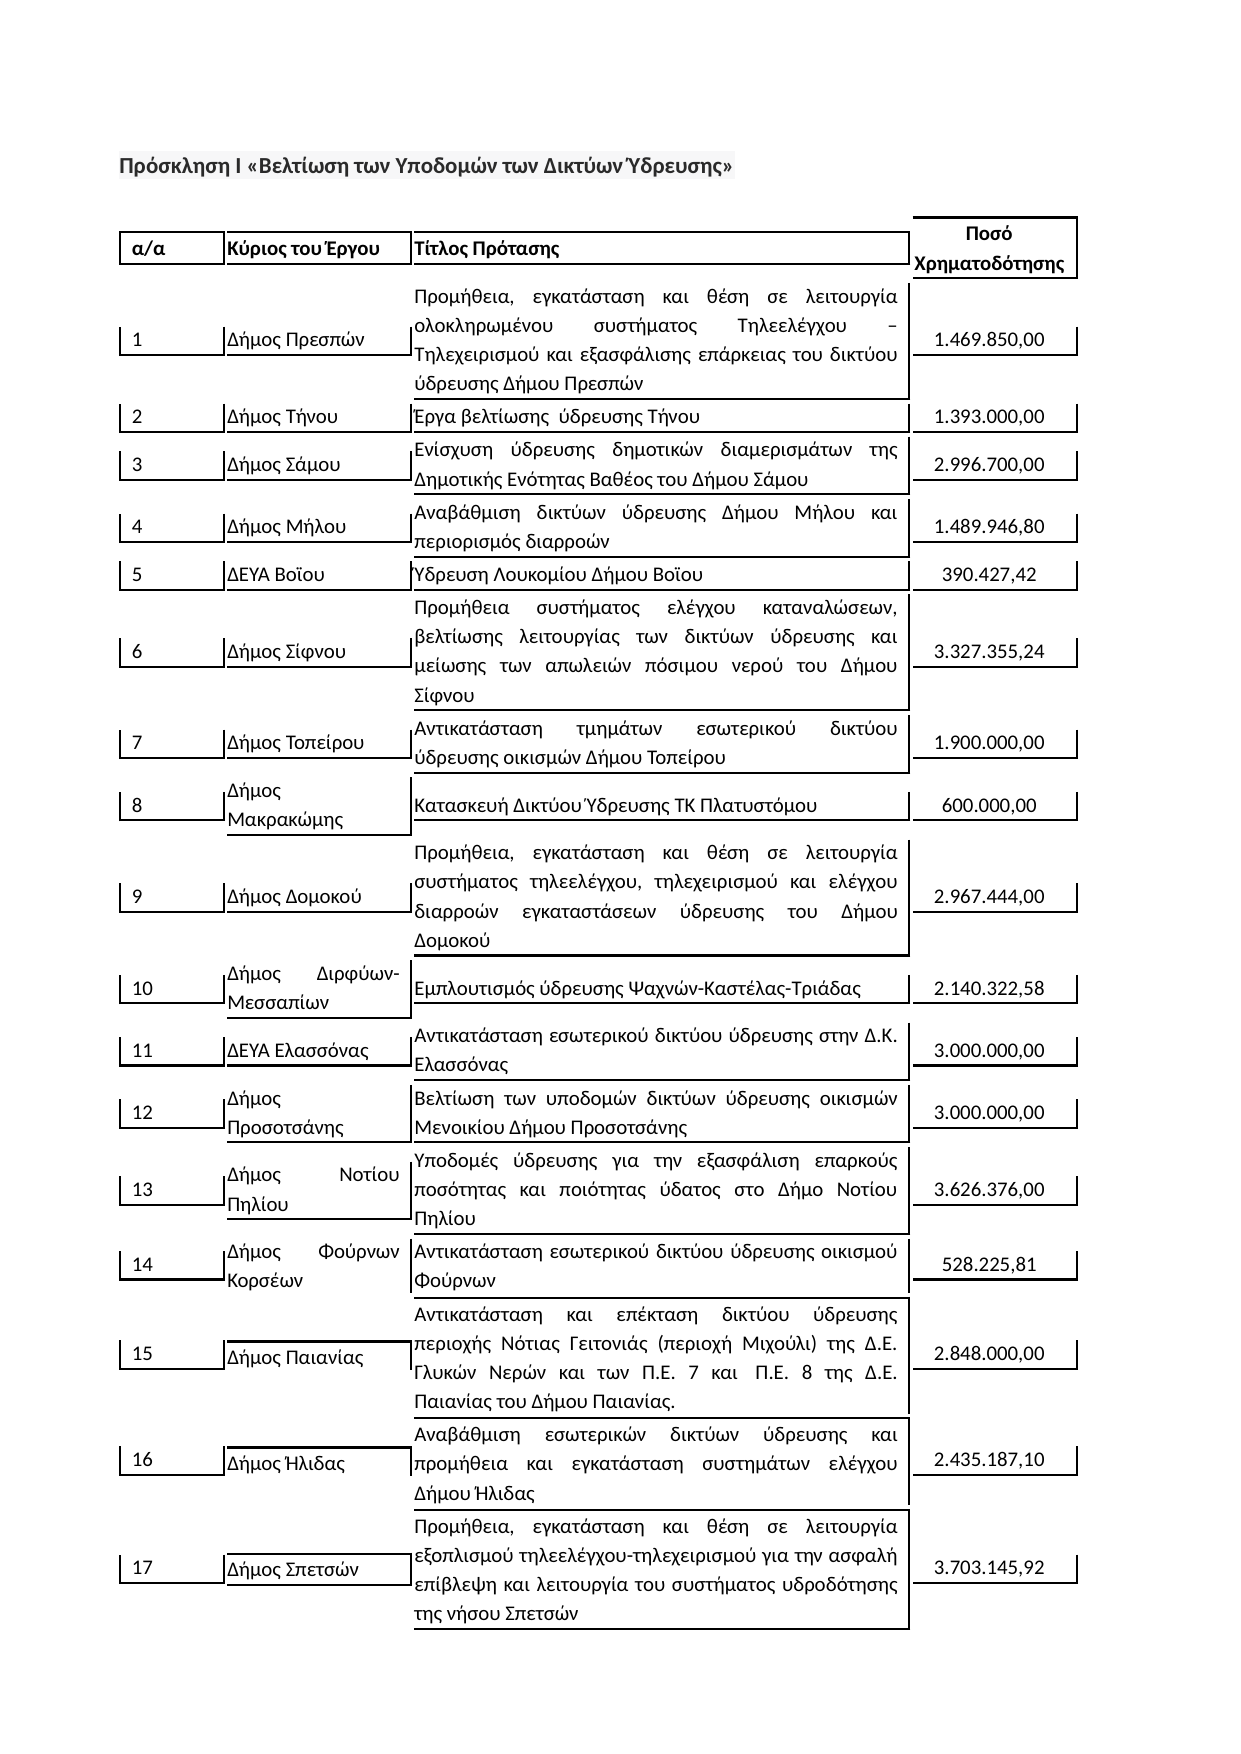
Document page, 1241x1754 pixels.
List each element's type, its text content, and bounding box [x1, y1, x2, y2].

table_cell 3.000.000,00 [911, 1085, 1079, 1147]
table_cell Προμήθεια, εγκατάσταση και θέση σε λειτουργία ολοκληρωμένου συστήματος Τηλεελέγχου – Τηλεχειρισμού και εξασφάλισης επάρκειας του δικτύου ύδρευσης Δήμου Πρεσπών [413, 283, 911, 403]
table_cell Δήμος Προσοτσάνης [226, 1085, 413, 1147]
table_cell 11 [118, 1023, 226, 1085]
table_cell Δήμος Σπετσών [226, 1509, 413, 1633]
table_cell Δήμος Δομοκού [226, 840, 413, 960]
table_cell 15 [118, 1297, 226, 1417]
table_cell α/α [118, 216, 226, 283]
table_cell 3.703.145,92 [911, 1509, 1079, 1633]
table_cell 2.435.187,10 [911, 1417, 1079, 1509]
table_cell Δήμος Σίφνου [226, 594, 413, 715]
table_cell Τίτλος Πρότασης [413, 216, 911, 283]
table_cell 528.225,81 [911, 1239, 1079, 1297]
table_cell Εμπλουτισμός ύδρευσης Ψαχνών-Καστέλας-Τριάδας [413, 960, 911, 1022]
table_cell 14 [118, 1239, 226, 1297]
table_cell Αναβάθμιση εσωτερικών δικτύων ύδρευσης και προμήθεια και εγκατάσταση συστημάτων ελέγχου Δήμου Ήλιδας [413, 1417, 911, 1509]
table_cell Αντικατάσταση και επέκταση δικτύου ύδρευσης περιοχής Νότιας Γειτονιάς (περιοχή Μιχούλι) της Δ.Ε. Γλυκών Νερών και των Π.Ε. 7 και Π.Ε. 8 της Δ.Ε. Παιανίας του Δήμου Παιανίας. [413, 1297, 911, 1417]
table_cell 10 [118, 960, 226, 1022]
table_header Πρόσκληση Ι «Βελτίωση των Υποδομών των Δικτύων Ύδρευσης» [118, 151, 1079, 216]
table_cell 390.427,42 [911, 561, 1079, 594]
table_cell Δήμος Σάμου [226, 437, 413, 499]
table_cell 5 [118, 561, 226, 594]
table_cell Προμήθεια συστήματος ελέγχου καταναλώσεων, βελτίωσης λειτουργίας των δικτύων ύδρευσης και μείωσης των απωλειών πόσιμου νερού του Δήμου Σίφνου [413, 594, 911, 715]
table_cell Αντικατάσταση εσωτερικού δικτύου ύδρευσης στην Δ.Κ. Ελασσόνας [413, 1023, 911, 1085]
table_cell Αντικατάσταση τμημάτων εσωτερικού δικτύου ύδρευσης οικισμών Δήμου Τοπείρου [413, 715, 911, 777]
table_cell 8 [118, 777, 226, 839]
table_cell Αντικατάσταση εσωτερικού δικτύου ύδρευσης οικισμού Φούρνων [413, 1239, 911, 1297]
table_cell ΔΕΥΑ Βοϊου [226, 561, 413, 594]
table_cell Κατασκευή Δικτύου Ύδρευσης ΤΚ Πλατυστόμου [413, 777, 911, 839]
table_cell 17 [118, 1509, 226, 1633]
table_cell 1.393.000,00 [911, 404, 1079, 437]
table_cell 7 [118, 715, 226, 777]
table_cell ΔΕΥΑ Ελασσόνας [226, 1023, 413, 1085]
table_cell Προμήθεια, εγκατάσταση και θέση σε λειτουργία εξοπλισμού τηλεελέγχου-τηλεχειρισμού για την ασφαλή επίβλεψη και λειτουργία του συστήματος υδροδότησης της νήσου Σπετσών [413, 1509, 911, 1633]
table_cell 2.848.000,00 [911, 1297, 1079, 1417]
table_cell 1.900.000,00 [911, 715, 1079, 777]
table_cell 4 [118, 499, 226, 561]
table_cell Δήμος Τοπείρου [226, 715, 413, 777]
table_cell Δήμος Φούρνων Κορσέων [226, 1239, 413, 1297]
table_cell 3.000.000,00 [911, 1023, 1079, 1085]
table_cell Δήμος Μακρακώμης [226, 777, 413, 839]
table_cell 9 [118, 840, 226, 960]
table_cell 12 [118, 1085, 226, 1147]
table_cell 16 [118, 1417, 226, 1509]
table_cell Δήμος Τήνου [226, 404, 413, 437]
table_cell Δήμος Νοτίου Πηλίου [226, 1147, 413, 1238]
table_cell 1.489.946,80 [911, 499, 1079, 561]
table_cell Έργα βελτίωσης ύδρευσης Τήνου [413, 404, 911, 437]
table_cell 600.000,00 [911, 777, 1079, 839]
table_cell Δήμος Ήλιδας [226, 1417, 413, 1509]
table_cell Κύριος του Έργου [226, 216, 413, 283]
table_cell Δήμος Πρεσπών [226, 283, 413, 403]
table_cell 2 [118, 404, 226, 437]
table_cell Δήμος Μήλου [226, 499, 413, 561]
table_cell Αναβάθμιση δικτύων ύδρευσης Δήμου Μήλου και περιορισμός διαρροών [413, 499, 911, 561]
table_cell 2.140.322,58 [911, 960, 1079, 1022]
table_cell Ύδρευση Λουκομίου Δήμου Βοϊου [413, 561, 911, 594]
table_cell 3.327.355,24 [911, 594, 1079, 715]
table_cell 3.626.376,00 [911, 1147, 1079, 1238]
table_cell Δήμος Παιανίας [226, 1297, 413, 1417]
table_cell 3 [118, 437, 226, 499]
table_cell Βελτίωση των υποδομών δικτύων ύδρευσης οικισμών Μενοικίου Δήμου Προσοτσάνης [413, 1085, 911, 1147]
table_cell Υποδομές ύδρευσης για την εξασφάλιση επαρκούς ποσότητας και ποιότητας ύδατος στο Δήμο Νοτίου Πηλίου [413, 1147, 911, 1238]
table_cell 2.967.444,00 [911, 840, 1079, 960]
table_cell Δήμος Διρφύων-Μεσσαπίων [226, 960, 413, 1022]
table_cell 6 [118, 594, 226, 715]
table_cell 1.469.850,00 [911, 283, 1079, 403]
table_cell 2.996.700,00 [911, 437, 1079, 499]
table_cell 1 [118, 283, 226, 403]
table_cell Ποσό Χρηματοδότησης [911, 216, 1079, 283]
table_cell Ενίσχυση ύδρευσης δημοτικών διαμερισμάτων της Δημοτικής Ενότητας Βαθέος του Δήμου Σάμου [413, 437, 911, 499]
table_cell Προμήθεια, εγκατάσταση και θέση σε λειτουργία συστήματος τηλεελέγχου, τηλεχειρισμού και ελέγχου διαρροών εγκαταστάσεων ύδρευσης του Δήμου Δομοκού [413, 840, 911, 960]
table_cell 13 [118, 1147, 226, 1238]
